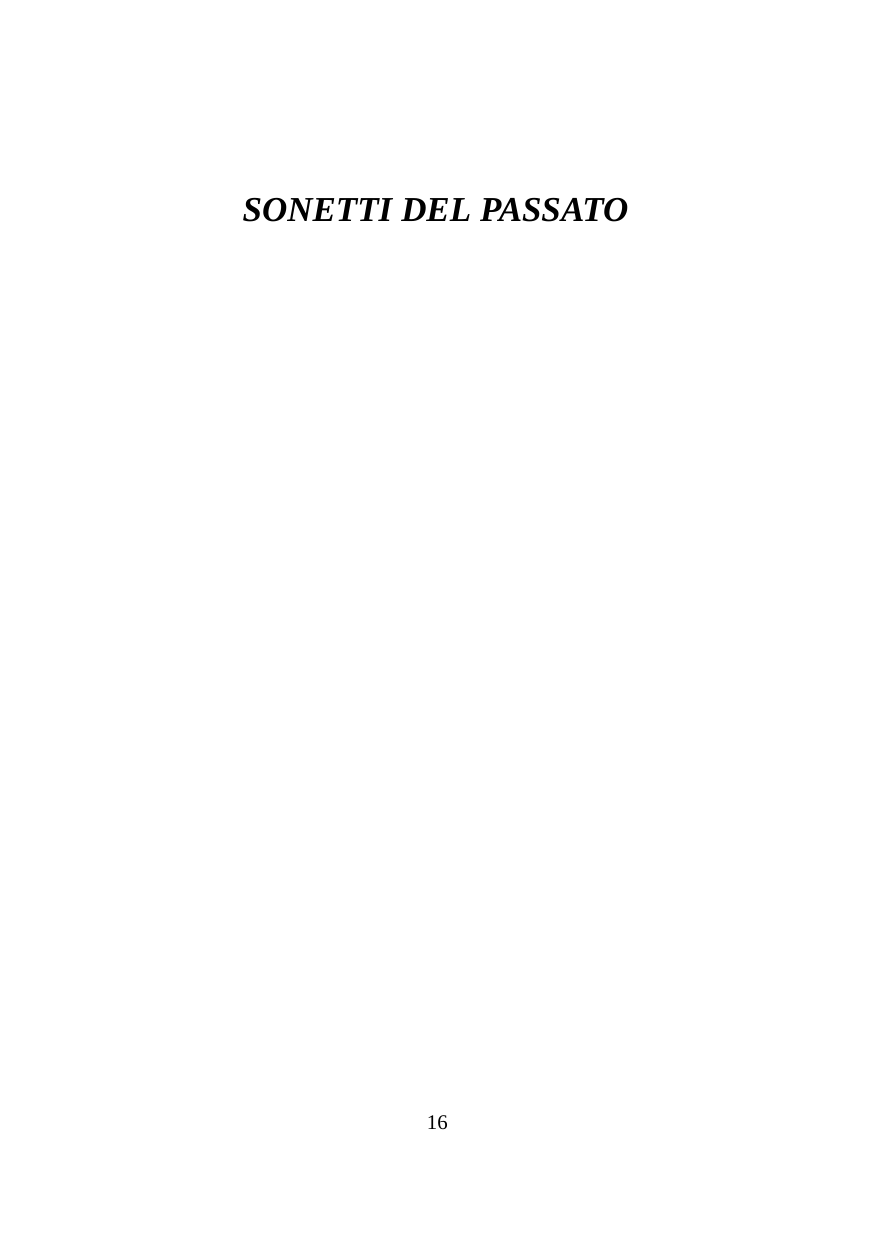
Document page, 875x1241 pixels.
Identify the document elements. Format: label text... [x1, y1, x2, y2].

subtitle SONETTI DEL PASSATO [106, 189, 768, 229]
